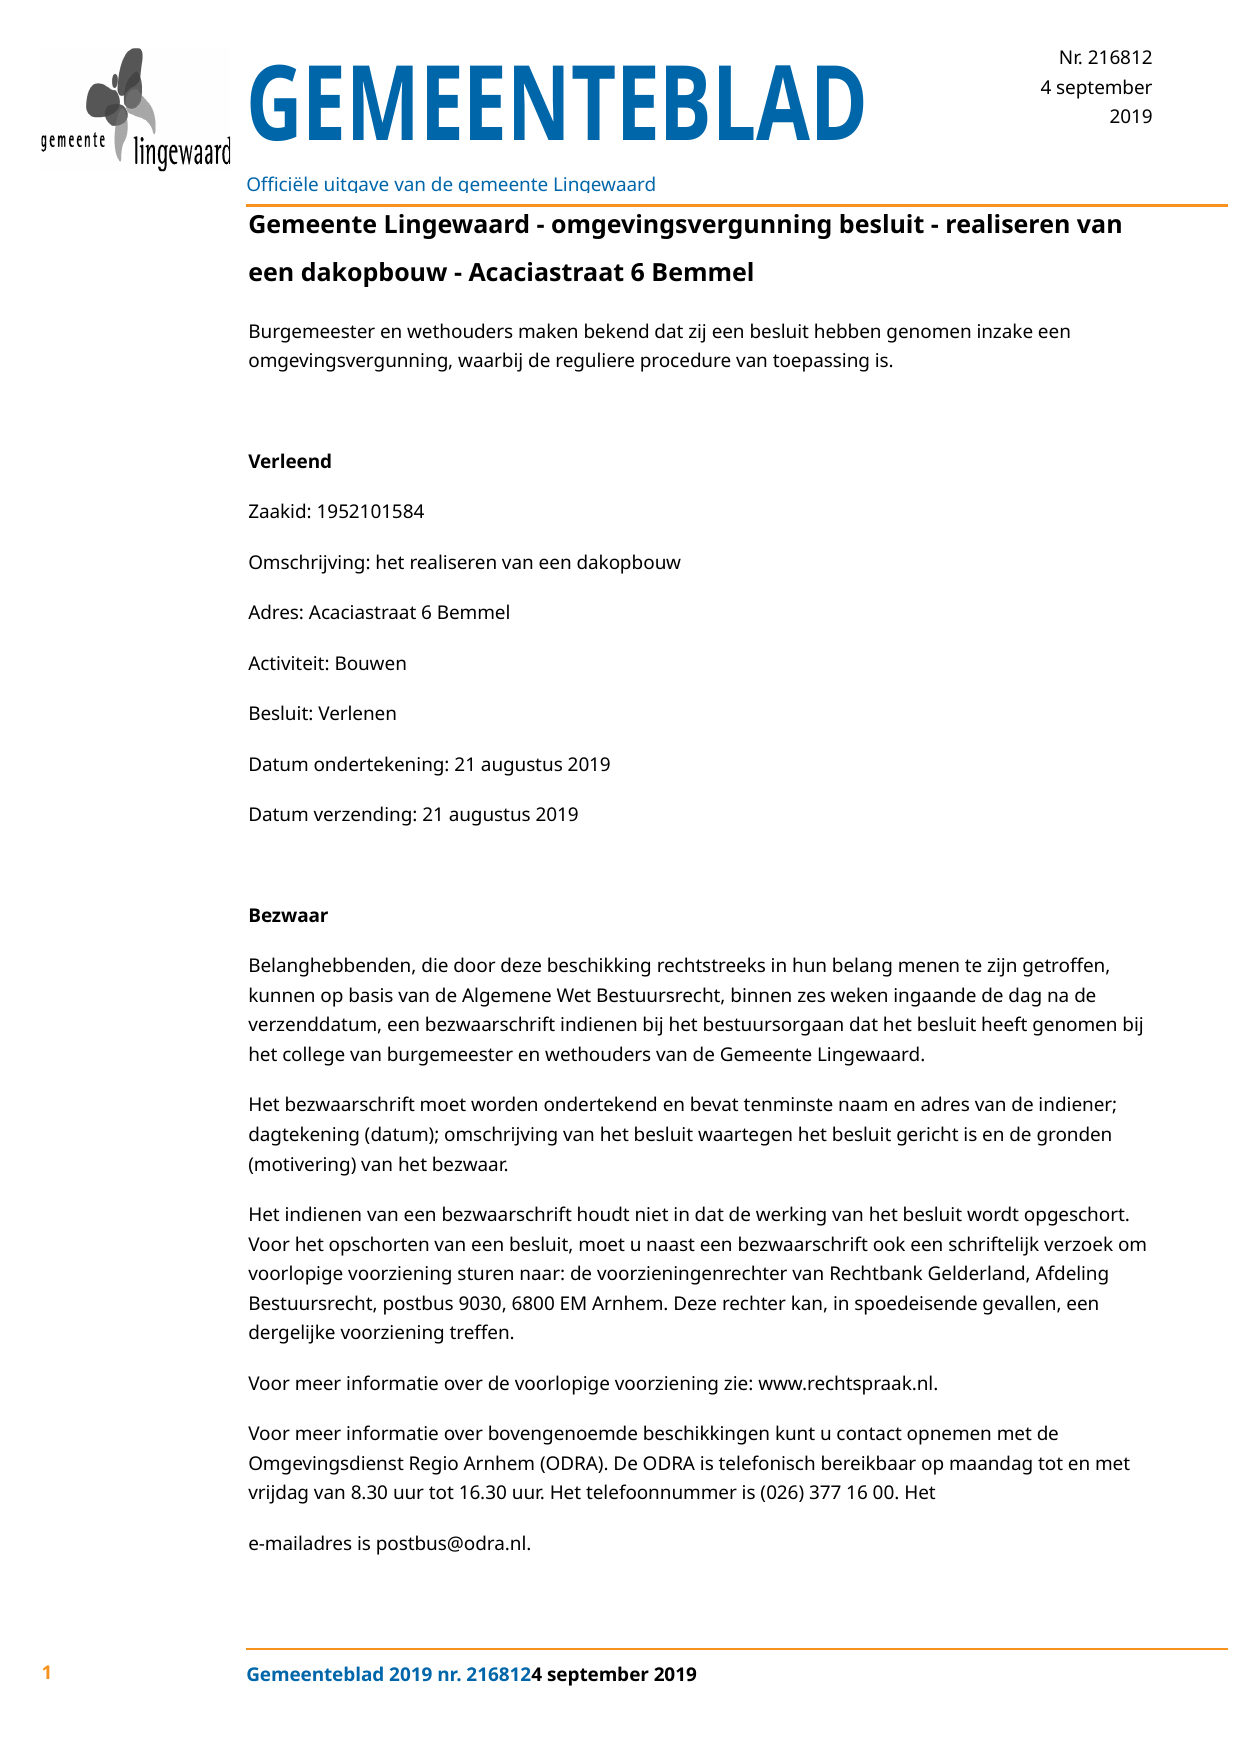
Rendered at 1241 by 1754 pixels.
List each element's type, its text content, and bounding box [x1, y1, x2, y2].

text Voor meer informatie over de voorlopige voorziening zie: www.rechtspraak.nl. [248, 1370, 1152, 1396]
text Bezwaar [248, 902, 1152, 928]
text Zaakid: 1952101584 [248, 499, 1152, 524]
text Datum verzending: 21 augustus 2019 [248, 801, 1152, 827]
text Verleend [248, 448, 1152, 474]
text Gemeente Lingewaard - omgevingsvergunning besluit - realiseren van een dakopbouw - Acaciastraat 6 Bemmel [248, 207, 1152, 288]
picture [41, 47, 231, 172]
text Activiteit: Bouwen [248, 650, 1152, 676]
text e-mailadres is postbus@odra.nl. [248, 1530, 1152, 1556]
text Burgemeester en wethouders maken bekend dat zij een besluit hebben genomen inzake een omgevingsvergunning, waarbij de reguliere procedure van toepassing is. [248, 318, 1152, 373]
text Adres: Acaciastraat 6 Bemmel [248, 599, 1152, 625]
text Het indienen van een bezwaarschrift houdt niet in dat de werking van het besluit wordt opgeschort. Voor het opschorten van een besluit, moet u naast een bezwaarschrift ook een schriftelijk verzoek om voorlopige voorziening sturen naar: de voorzieningenrechter van Rechtbank Gelderland, Afdeling Bestuursrecht, postbus 9030, 6800 EM Arnhem. Deze rechter kan, in spoedeisende gevallen, een dergelijke voorziening treffen. [248, 1201, 1152, 1345]
text Besluit: Verlenen [248, 700, 1152, 726]
text Voor meer informatie over bovengenoemde beschikkingen kunt u contact opnemen met de Omgevingsdienst Regio Arnhem (ODRA). De ODRA is telefonisch bereikbaar op maandag tot en met vrijdag van 8.30 uur tot 16.30 uur. Het telefoonnummer is (026) 377 16 00. Het [248, 1420, 1152, 1505]
text Omschrijving: het realiseren van een dakopbouw [248, 549, 1152, 575]
text Belanghebbenden, die door deze beschikking rechtstreeks in hun belang menen te zijn getroffen, kunnen op basis van de Algemene Wet Bestuursrecht, binnen zes weken ingaande de dag na de verzenddatum, een bezwaarschrift indienen bij het bestuursorgaan dat het besluit heeft genomen bij het college van burgemeester en wethouders van de Gemeente Lingewaard. [248, 952, 1152, 1067]
text Datum ondertekening: 21 augustus 2019 [248, 751, 1152, 777]
text Het bezwaarschrift moet worden ondertekend en bevat tenminste naam en adres van de indiener; dagtekening (datum); omschrijving van het besluit waartegen het besluit gericht is en de gronden (motivering) van het bezwaar. [248, 1092, 1152, 1177]
